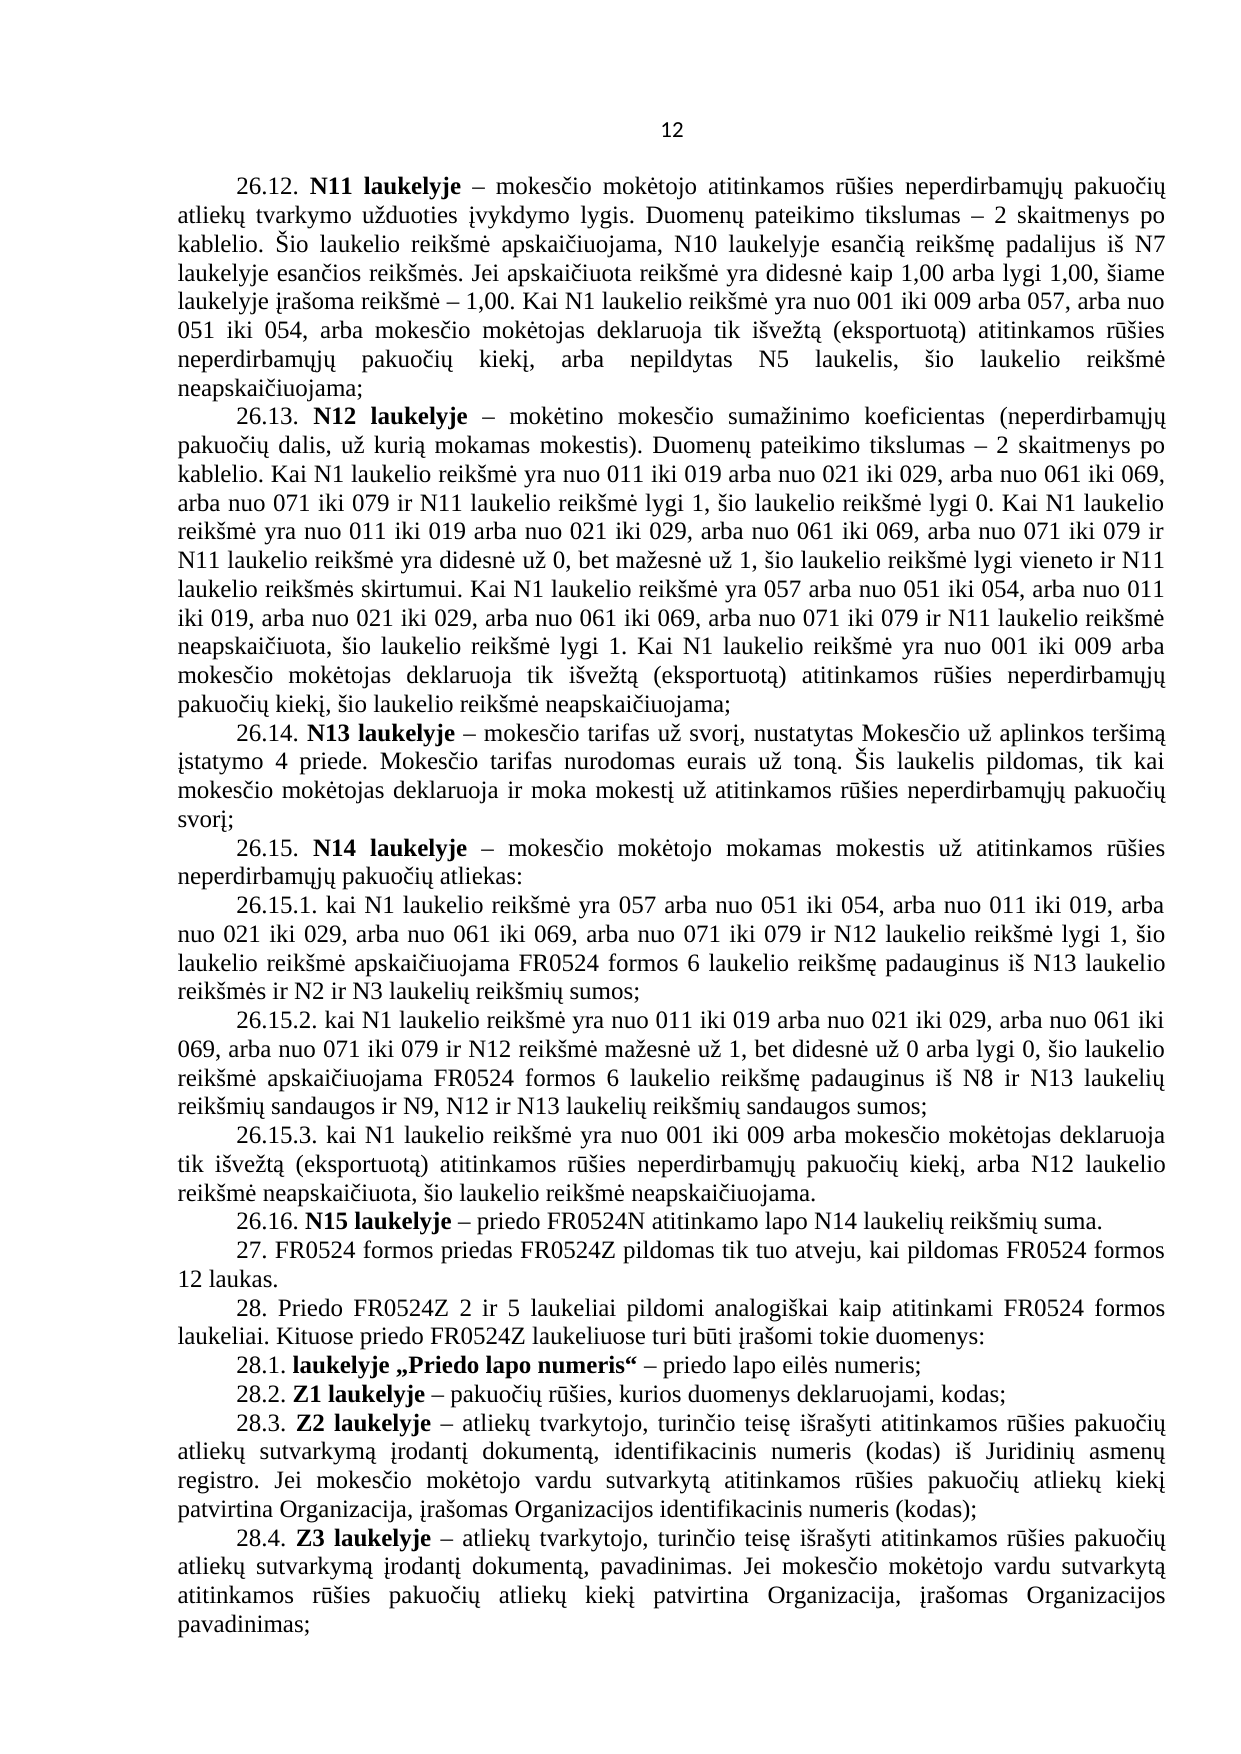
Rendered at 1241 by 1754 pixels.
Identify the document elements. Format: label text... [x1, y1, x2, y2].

text 26.15. N14 laukelyje – mokesčio mokėtojo mokamas mokestis už atitinkamos rūšies neperdirbamųjų pakuočių atliekas: [177, 833, 1166, 890]
text 28.3. Z2 laukelyje – atliekų tvarkytojo, turinčio teisę išrašyti atitinkamos rūšies pakuočių atliekų sutvarkymą įrodantį dokumentą, identifikacinis numeris (kodas) iš Juridinių asmenų registro. Jei mokesčio mokėtojo vardu sutvarkytą atitinkamos rūšies pakuočių atliekų kiekį patvirtina Organizacija, įrašomas Organizacijos identifikacinis numeris (kodas); [177, 1408, 1166, 1523]
text 28.1. laukelyje „Priedo lapo numeris“ – priedo lapo eilės numeris; [177, 1350, 1166, 1379]
text 27. FR0524 formos priedas FR0524Z pildomas tik tuo atveju, kai pildomas FR0524 formos 12 laukas. [177, 1235, 1166, 1293]
text 26.15.1. kai N1 laukelio reikšmė yra 057 arba nuo 051 iki 054, arba nuo 011 iki 019, arba nuo 021 iki 029, arba nuo 061 iki 069, arba nuo 071 iki 079 ir N12 laukelio reikšmė lygi 1, šio laukelio reikšmė apskaičiuojama FR0524 formos 6 laukelio reikšmę padauginus iš N13 laukelio reikšmės ir N2 ir N3 laukelių reikšmių sumos; [177, 890, 1166, 1005]
text 26.16. N15 laukelyje – priedo FR0524N atitinkamo lapo N14 laukelių reikšmių suma. [177, 1206, 1166, 1235]
text 26.13. N12 laukelyje – mokėtino mokesčio sumažinimo koeficientas (neperdirbamųjų pakuočių dalis, už kurią mokamas mokestis). Duomenų pateikimo tikslumas – 2 skaitmenys po kablelio. Kai N1 laukelio reikšmė yra nuo 011 iki 019 arba nuo 021 iki 029, arba nuo 061 iki 069, arba nuo 071 iki 079 ir N11 laukelio reikšmė lygi 1, šio laukelio reikšmė lygi 0. Kai N1 laukelio reikšmė yra nuo 011 iki 019 arba nuo 021 iki 029, arba nuo 061 iki 069, arba nuo 071 iki 079 ir N11 laukelio reikšmė yra didesnė už 0, bet mažesnė už 1, šio laukelio reikšmė lygi vieneto ir N11 laukelio reikšmės skirtumui. Kai N1 laukelio reikšmė yra 057 arba nuo 051 iki 054, arba nuo 011 iki 019, arba nuo 021 iki 029, arba nuo 061 iki 069, arba nuo 071 iki 079 ir N11 laukelio reikšmė neapskaičiuota, šio laukelio reikšmė lygi 1. Kai N1 laukelio reikšmė yra nuo 001 iki 009 arba mokesčio mokėtojas deklaruoja tik išvežtą (eksportuotą) atitinkamos rūšies neperdirbamųjų pakuočių kiekį, šio laukelio reikšmė neapskaičiuojama; [177, 401, 1166, 718]
text 26.14. N13 laukelyje – mokesčio tarifas už svorį, nustatytas Mokesčio už aplinkos teršimą įstatymo 4 priede. Mokesčio tarifas nurodomas eurais už toną. Šis laukelis pildomas, tik kai mokesčio mokėtojas deklaruoja ir moka mokestį už atitinkamos rūšies neperdirbamųjų pakuočių svorį; [177, 718, 1166, 833]
text 28.4. Z3 laukelyje – atliekų tvarkytojo, turinčio teisę išrašyti atitinkamos rūšies pakuočių atliekų sutvarkymą įrodantį dokumentą, pavadinimas. Jei mokesčio mokėtojo vardu sutvarkytą atitinkamos rūšies pakuočių atliekų kiekį patvirtina Organizacija, įrašomas Organizacijos pavadinimas; [177, 1523, 1166, 1638]
text 26.12. N11 laukelyje – mokesčio mokėtojo atitinkamos rūšies neperdirbamųjų pakuočių atliekų tvarkymo užduoties įvykdymo lygis. Duomenų pateikimo tikslumas – 2 skaitmenys po kablelio. Šio laukelio reikšmė apskaičiuojama, N10 laukelyje esančią reikšmę padalijus iš N7 laukelyje esančios reikšmės. Jei apskaičiuota reikšmė yra didesnė kaip 1,00 arba lygi 1,00, šiame laukelyje įrašoma reikšmė – 1,00. Kai N1 laukelio reikšmė yra nuo 001 iki 009 arba 057, arba nuo 051 iki 054, arba mokesčio mokėtojas deklaruoja tik išvežtą (eksportuotą) atitinkamos rūšies neperdirbamųjų pakuočių kiekį, arba nepildytas N5 laukelis, šio laukelio reikšmė neapskaičiuojama; [177, 171, 1166, 401]
text 26.15.3. kai N1 laukelio reikšmė yra nuo 001 iki 009 arba mokesčio mokėtojas deklaruoja tik išvežtą (eksportuotą) atitinkamos rūšies neperdirbamųjų pakuočių kiekį, arba N12 laukelio reikšmė neapskaičiuota, šio laukelio reikšmė neapskaičiuojama. [177, 1120, 1166, 1206]
text 28.2. Z1 laukelyje – pakuočių rūšies, kurios duomenys deklaruojami, kodas; [177, 1379, 1166, 1408]
text 26.15.2. kai N1 laukelio reikšmė yra nuo 011 iki 019 arba nuo 021 iki 029, arba nuo 061 iki 069, arba nuo 071 iki 079 ir N12 reikšmė mažesnė už 1, bet didesnė už 0 arba lygi 0, šio laukelio reikšmė apskaičiuojama FR0524 formos 6 laukelio reikšmę padauginus iš N8 ir N13 laukelių reikšmių sandaugos ir N9, N12 ir N13 laukelių reikšmių sandaugos sumos; [177, 1005, 1166, 1120]
text 28. Priedo FR0524Z 2 ir 5 laukeliai pildomi analogiškai kaip atitinkami FR0524 formos laukeliai. Kituose priedo FR0524Z laukeliuose turi būti įrašomi tokie duomenys: [177, 1293, 1166, 1350]
